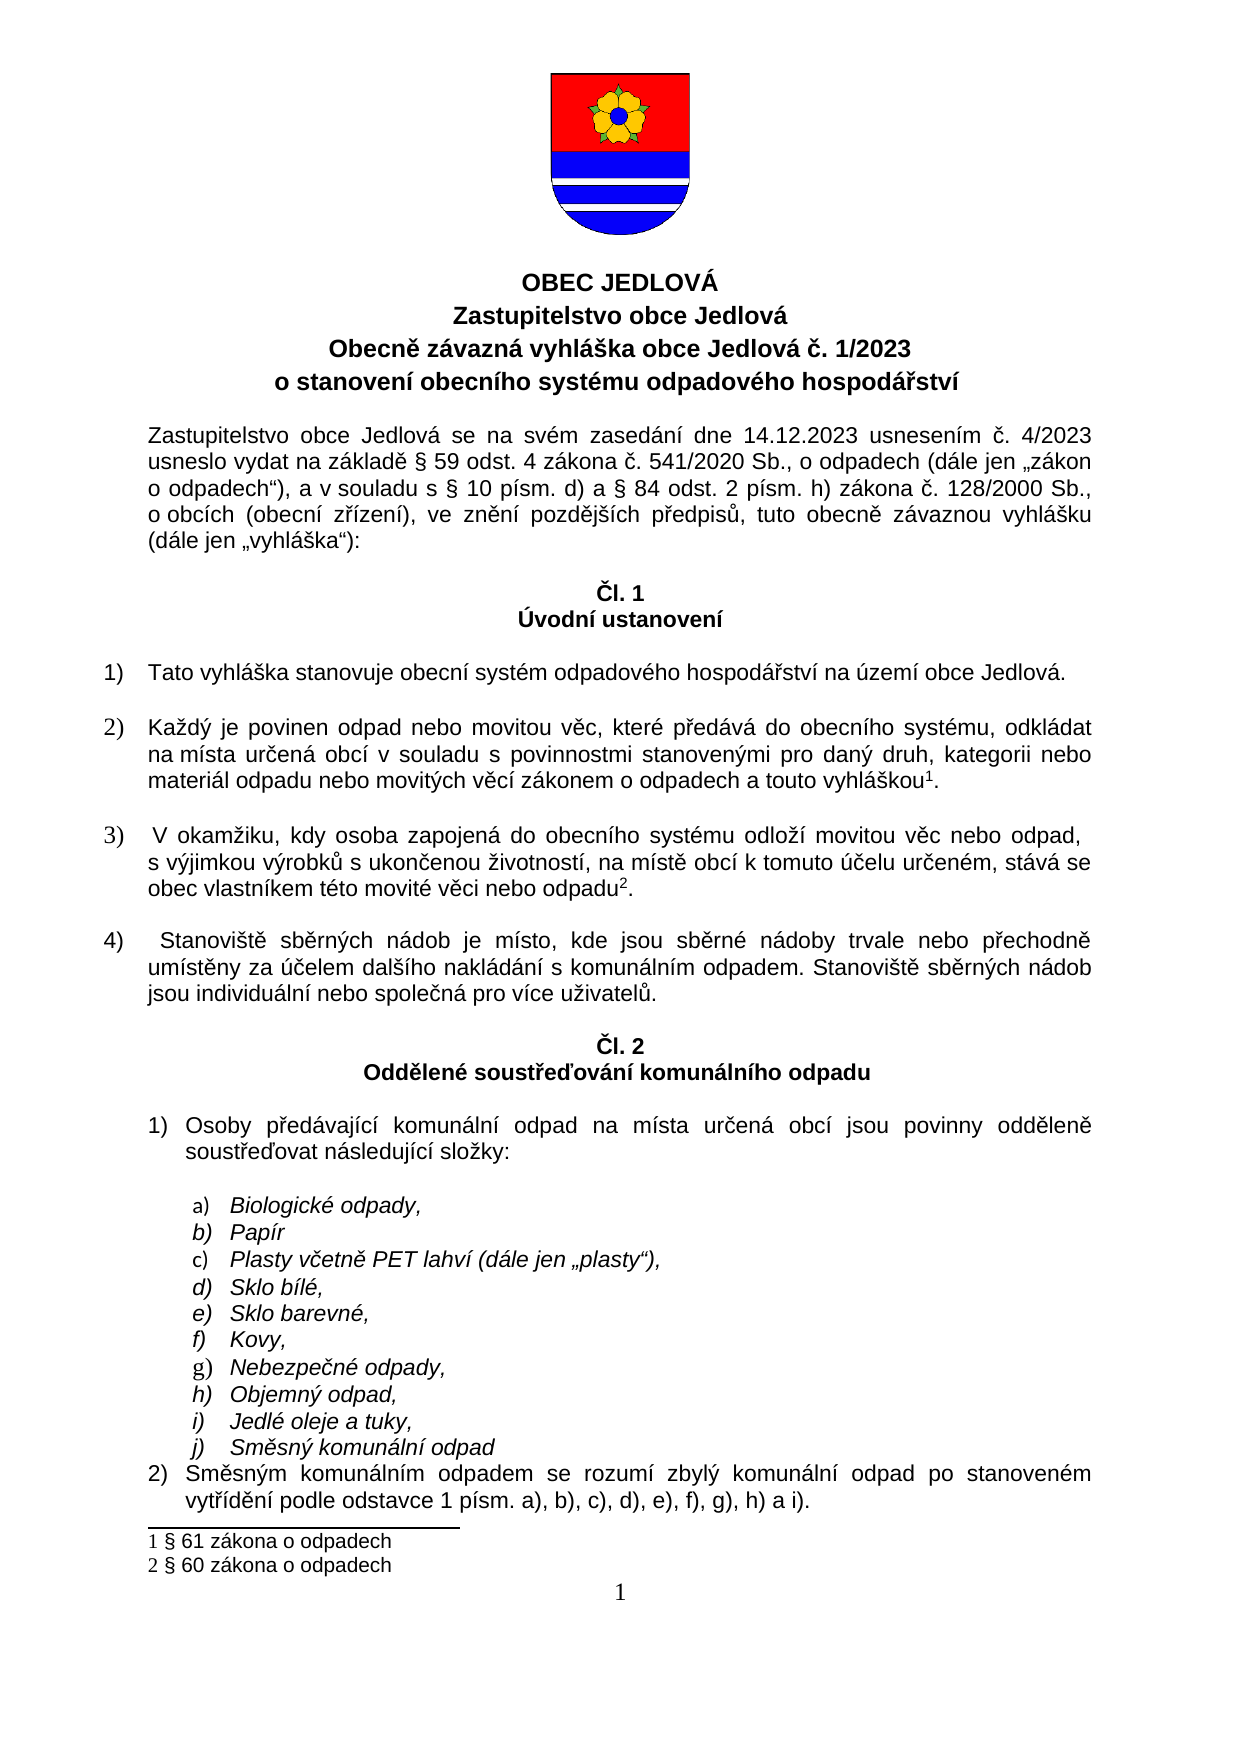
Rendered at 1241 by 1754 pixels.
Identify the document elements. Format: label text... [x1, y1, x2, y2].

list Stanoviště sběrných nádob je místo, kde jsou sběrné nádoby trvale nebo přechodně umístěny za účelem dalšího nakládání s komunálním odpadem. Stanoviště sběrných nádob jsou individuální nebo společná pro více uživatelů. [103, 927, 1092, 1007]
subtitle Úvodní ustanovení [148, 606, 1092, 633]
list § 60 zákona o odpadech [148, 1553, 1092, 1577]
list § 61 zákona o odpadech [148, 1528, 1092, 1553]
list Papír [192, 1219, 1092, 1245]
list Sklo bílé, [192, 1273, 1092, 1300]
text Zastupitelstvo obce Jedlová se na svém zasedání dne 14.12.2023 usnesením č. 4/2023 usneslo vydat na základě § 59 odst. 4 zákona č. 541/2020 Sb., o odpadech (dále jen „zákon o odpadech“), a v souladu s § 10 písm. d) a § 84 odst. 2 písm. h) zákona č. 128/2000 Sb., o obcích (obecní zřízení), ve znění pozdějších předpisů, tuto obecně závaznou vyhlášku (dále jen „vyhláška“): [148, 422, 1092, 554]
text Zastupitelstvo obce Jedlová [148, 301, 1092, 329]
list Objemný odpad, [192, 1381, 1092, 1408]
list Kovy, [192, 1326, 1092, 1352]
list Směsným komunálním odpadem se rozumí zbylý komunální odpad po stanoveném vytřídění podle odstavce 1 písm. a), b), c), d), e), f), g), h) a i). [148, 1460, 1092, 1513]
list Směsný komunální odpad [192, 1434, 1092, 1460]
text Oddělené soustřeďování komunálního odpadu [148, 1059, 1092, 1086]
list Každý je povinen odpad nebo movitou věc, které předává do obecního systému, odkládat na místa určená obcí v souladu s povinnostmi stanovenými pro daný druh, kategorii nebo materiál odpadu nebo movitých věcí zákonem o odpadech a touto vyhláškou. [103, 712, 1092, 793]
text Obecně závazná vyhláška obce Jedlová č. 1/2023 [148, 334, 1092, 363]
text Čl. 2 [148, 1033, 1092, 1059]
list Nebezpečné odpady, [192, 1352, 1092, 1381]
list Biologické odpady, [192, 1191, 1092, 1219]
list Tato vyhláška stanovuje obecní systém odpadového hospodářství na území obce Jedlová. [103, 659, 1092, 686]
list Sklo barevné, [192, 1300, 1092, 1326]
list Plasty včetně PET lahví (dále jen „plasty“), [192, 1245, 1092, 1273]
text Čl. 1 [148, 580, 1092, 606]
text o stanovení obecního systému odpadového hospodářství [148, 367, 1092, 396]
list Jedlé oleje a tuky, [192, 1408, 1092, 1434]
list V okamžiku, kdy osoba zapojená do obecního systému odloží movitou věc nebo odpad, s výjimkou výrobků s ukončenou životností, na místě obcí k tomuto účelu určeném, stává se obec vlastníkem této movité věci nebo odpadu. [103, 820, 1092, 901]
text OBEC JEDLOVÁ [148, 268, 1092, 297]
list Osoby předávající komunální odpad na místa určená obcí jsou povinny odděleně soustřeďovat následující složky: [148, 1112, 1092, 1165]
